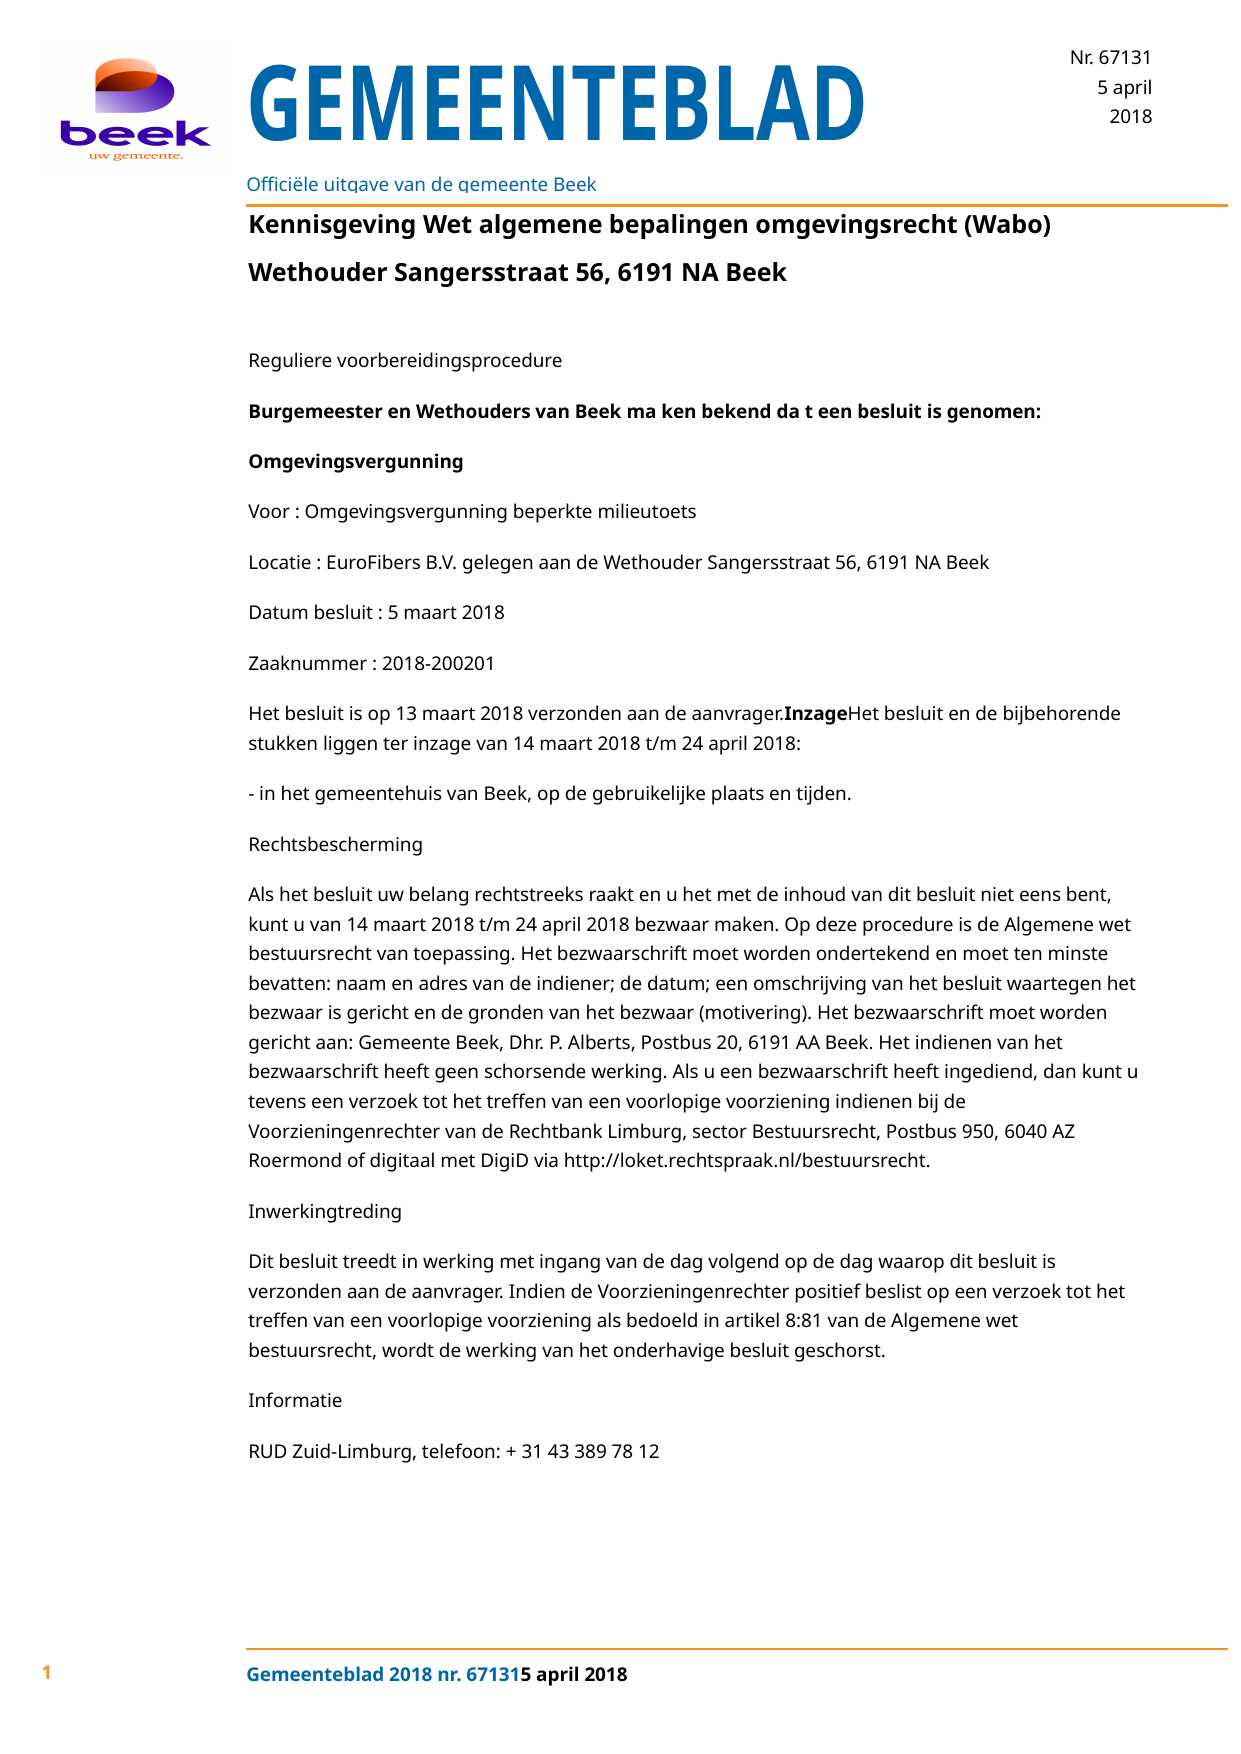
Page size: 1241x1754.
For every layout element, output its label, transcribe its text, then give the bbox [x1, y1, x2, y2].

text Datum besluit : 5 maart 2018 [248, 599, 1152, 625]
text Zaaknummer : 2018-200201 [248, 650, 1152, 676]
text Informatie [248, 1387, 1152, 1413]
text Het besluit is op 13 maart 2018 verzonden aan de aanvrager.InzageHet besluit en de bijbehorende stukken liggen ter inzage van 14 maart 2018 t/m 24 april 2018: [248, 700, 1152, 756]
text Reguliere voorbereidingsprocedure [248, 347, 1152, 373]
text Als het besluit uw belang rechtstreeks raakt en u het met de inhoud van dit besluit niet eens bent, kunt u van 14 maart 2018 t/m 24 april 2018 bezwaar maken. Op deze procedure is de Algemene wet bestuursrecht van toepassing. Het bezwaarschrift moet worden ondertekend en moet ten minste bevatten: naam en adres van de indiener; de datum; een omschrijving van het besluit waartegen het bezwaar is gericht en de gronden van het bezwaar (motivering). Het bezwaarschrift moet worden gericht aan: Gemeente Beek, Dhr. P. Alberts, Postbus 20, 6191 AA Beek. Het indienen van het bezwaarschrift heeft geen schorsende werking. Als u een bezwaarschrift heeft ingediend, dan kunt u tevens een verzoek tot het treffen van een voorlopige voorziening indienen bij de Voorzieningenrechter van de Rechtbank Limburg, sector Bestuursrecht, Postbus 950, 6040 AZ Roermond of digitaal met DigiD via http://loket.rechtspraak.nl/bestuursrecht. [248, 881, 1152, 1173]
text Inwerkingtreding [248, 1198, 1152, 1224]
picture [41, 47, 231, 172]
text Voor : Omgevingsvergunning beperkte milieutoets [248, 499, 1152, 524]
text Burgemeester en Wethouders van Beek ma ken bekend da t een besluit is genomen: [248, 398, 1152, 424]
text RUD Zuid-Limburg, telefoon: + 31 43 389 78 12 [248, 1438, 1152, 1464]
text - in het gemeentehuis van Beek, op de gebruikelijke plaats en tijden. [248, 780, 1152, 806]
text Rechtsbescherming [248, 831, 1152, 857]
text Locatie : EuroFibers B.V. gelegen aan de Wethouder Sangersstraat 56, 6191 NA Beek [248, 549, 1152, 575]
text Omgevingsvergunning [248, 448, 1152, 474]
text Dit besluit treedt in werking met ingang van de dag volgend op de dag waarop dit besluit is verzonden aan de aanvrager. Indien de Voorzieningenrechter positief beslist op een verzoek tot het treffen van een voorlopige voorziening als bedoeld in artikel 8:81 van de Algemene wet bestuursrecht, wordt de werking van het onderhavige besluit geschorst. [248, 1248, 1152, 1363]
text Kennisgeving Wet algemene bepalingen omgevingsrecht (Wabo) Wethouder Sangersstraat 56, 6191 NA Beek [248, 207, 1152, 288]
